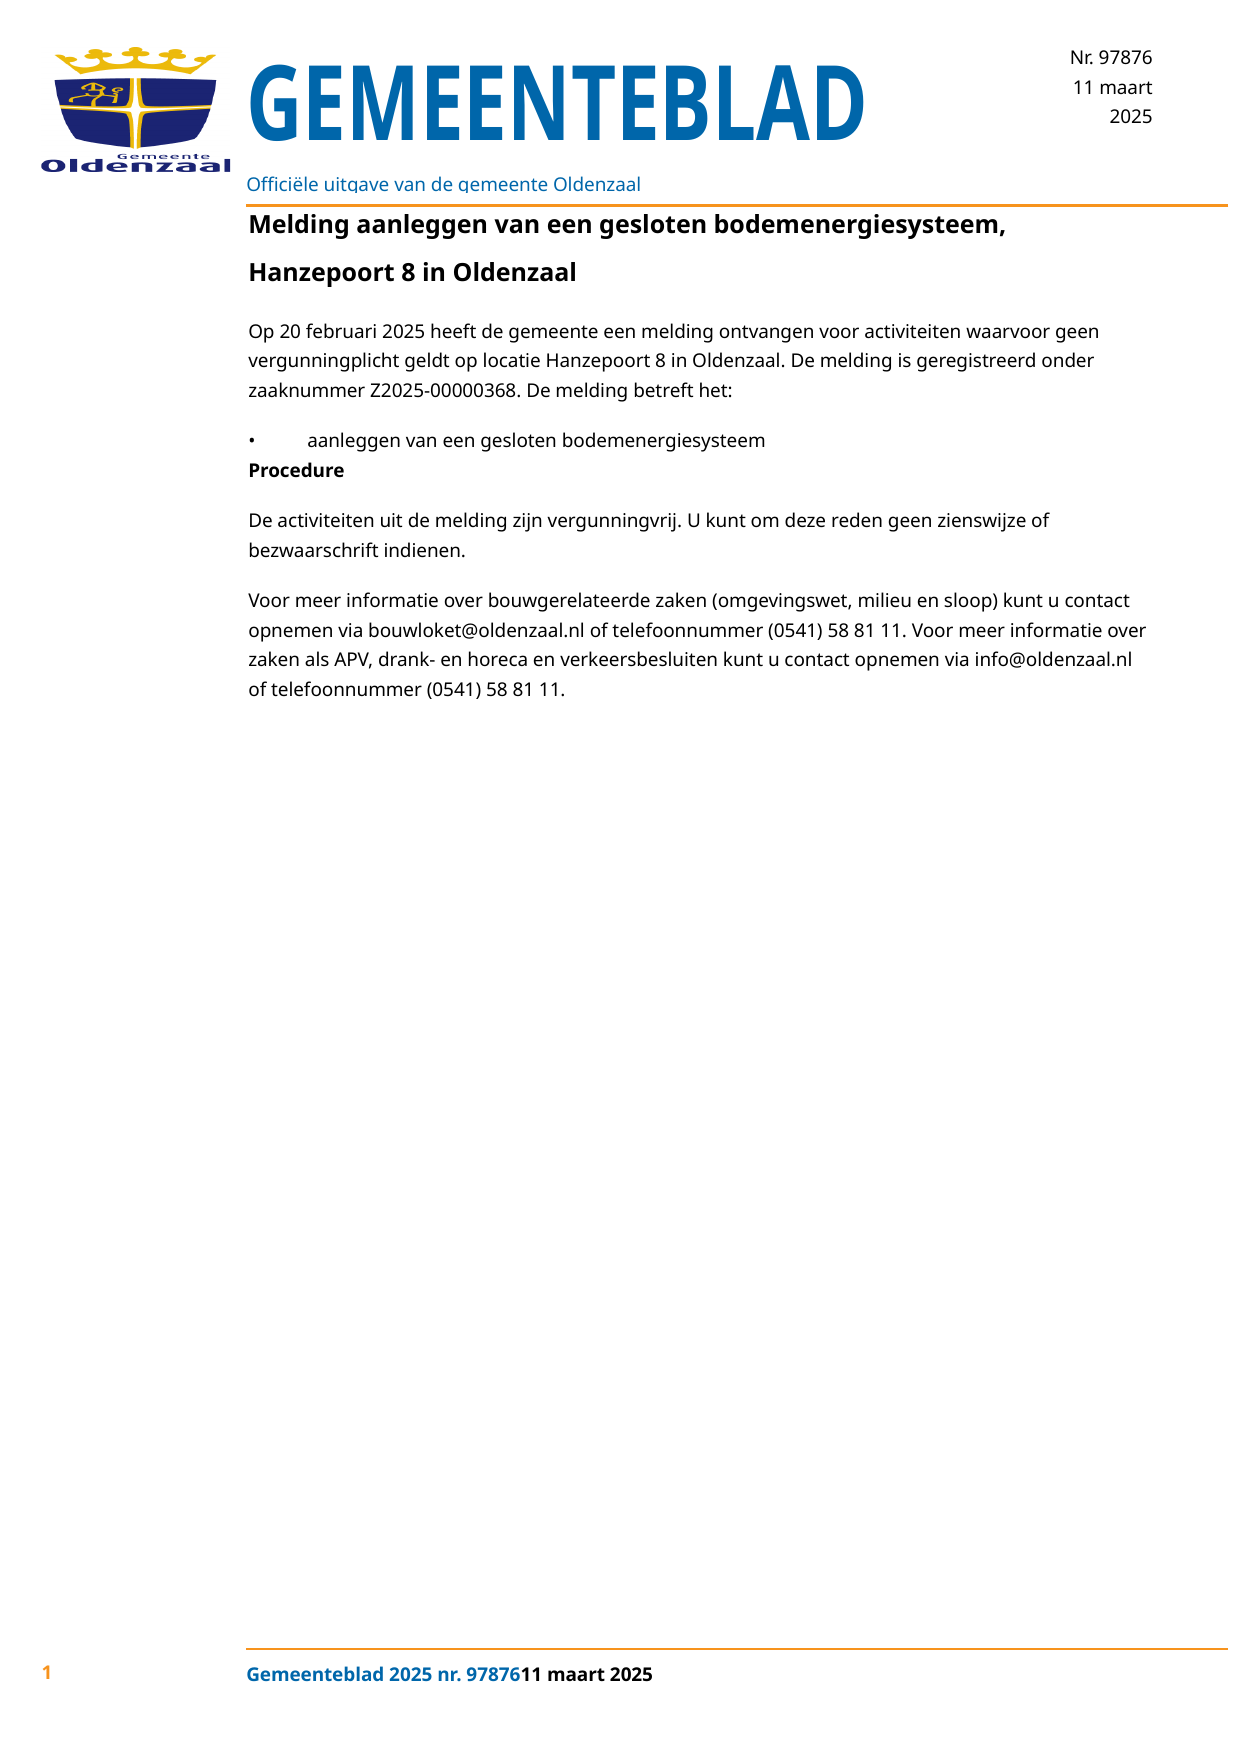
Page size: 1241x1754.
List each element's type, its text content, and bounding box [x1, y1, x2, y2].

text De activiteiten uit de melding zijn vergunningvrij. U kunt om deze reden geen zienswijze of bezwaarschrift indienen. [248, 507, 1152, 563]
text Melding aanleggen van een gesloten bodemenergiesysteem, Hanzepoort 8 in Oldenzaal [248, 207, 1152, 288]
list aanleggen van een gesloten bodemenergiesysteem [248, 427, 1152, 453]
text Procedure [248, 457, 1152, 483]
text Op 20 februari 2025 heeft de gemeente een melding ontvangen voor activiteiten waarvoor geen vergunningplicht geldt op locatie Hanzepoort 8 in Oldenzaal. De melding is geregistreerd onder zaaknummer Z2025-00000368. De melding betreft het: [248, 318, 1152, 403]
text Voor meer informatie over bouwgerelateerde zaken (omgevingswet, milieu en sloop) kunt u contact opnemen via bouwloket@oldenzaal.nl of telefoonnummer (0541) 58 81 11. Voor meer informatie over zaken als APV, drank- en horeca en verkeersbesluiten kunt u contact opnemen via info@oldenzaal.nl of telefoonnummer (0541) 58 81 11. [248, 587, 1152, 702]
picture [41, 47, 231, 172]
